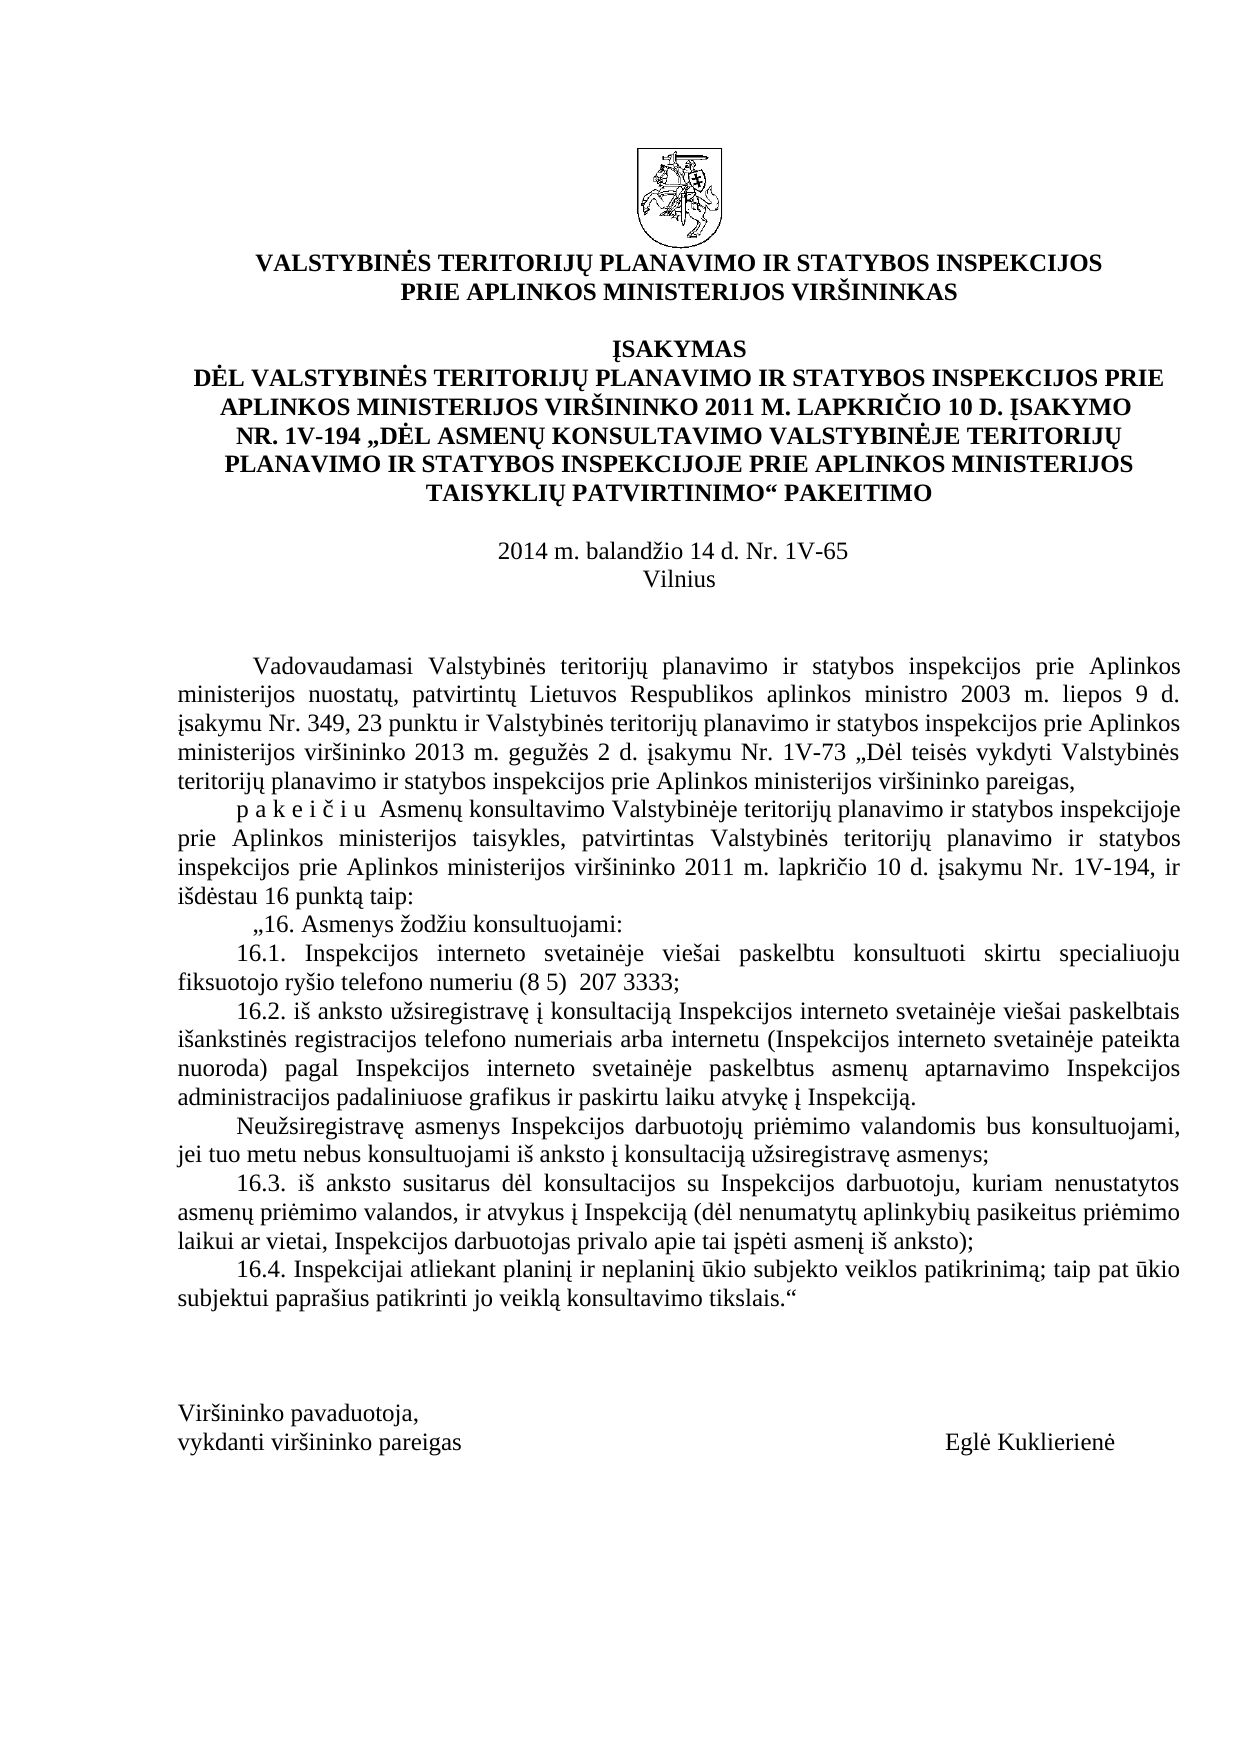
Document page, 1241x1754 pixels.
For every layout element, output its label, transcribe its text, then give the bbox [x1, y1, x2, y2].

text Vadovaudamasi Valstybinės teritorijų planavimo ir statybos inspekcijos prie Aplinkos ministerijos nuostatų, patvirtintų Lietuvos Respublikos aplinkos ministro 2003 m. liepos 9 d. įsakymu Nr. 349, 23 punktu ir Valstybinės teritorijų planavimo ir statybos inspekcijos prie Aplinkos ministerijos viršininko 2013 m. gegužės 2 d. įsakymu Nr. 1V-73 „Dėl teisės vykdyti Valstybinės teritorijų planavimo ir statybos inspekcijos prie Aplinkos ministerijos viršininko pareigas, [177, 651, 1181, 794]
text vykdanti viršininko pareigas Eglė Kuklierienė [177, 1427, 1167, 1456]
text Viršininko pavaduotoja, [177, 1398, 1181, 1427]
text 16.4. Inspekcijai atliekant planinį ir neplaninį ūkio subjekto veiklos patikrinimą; taip pat ūkio subjektui paprašius patikrinti jo veiklą konsultavimo tikslais.“ [177, 1254, 1181, 1312]
text p a k e i č i u Asmenų konsultavimo Valstybinėje teritorijų planavimo ir statybos inspekcijoje prie Aplinkos ministerijos taisykles, patvirtintas Valstybinės teritorijų planavimo ir statybos inspekcijos prie Aplinkos ministerijos viršininko 2011 m. lapkričio 10 d. įsakymu Nr. 1V-194, ir išdėstau 16 punktą taip: [177, 794, 1181, 909]
text „16. Asmenys žodžiu konsultuojami: [177, 909, 1181, 938]
text VALSTYBINĖS TERITORIJŲ PLANAVIMO IR STATYBOS INSPEKCIJOS [177, 248, 1181, 277]
text Neužsiregistravę asmenys Inspekcijos darbuotojų priėmimo valandomis bus konsultuojami, jei tuo metu nebus konsultuojami iš anksto į konsultaciją užsiregistravę asmenys; [177, 1111, 1181, 1168]
text 2014 m. balandžio 14 d. Nr. 1V-65 [177, 536, 1181, 564]
text 16.3. iš anksto susitarus dėl konsultacijos su Inspekcijos darbuotoju, kuriam nenustatytos asmenų priėmimo valandos, ir atvykus į Inspekciją (dėl nenumatytų aplinkybių pasikeitus priėmimo laikui ar vietai, Inspekcijos darbuotojas privalo apie tai įspėti asmenį iš anksto); [177, 1168, 1181, 1254]
text Vilnius [177, 564, 1181, 593]
text 16.1. Inspekcijos interneto svetainėje viešai paskelbtu konsultuoti skirtu specialiuoju fiksuotojo ryšio telefono numeriu (8 5) 207 3333; [177, 938, 1181, 996]
text 16.2. iš anksto užsiregistravę į konsultaciją Inspekcijos interneto svetainėje viešai paskelbtais išankstinės registracijos telefono numeriais arba internetu (Inspekcijos interneto svetainėje pateikta nuoroda) pagal Inspekcijos interneto svetainėje paskelbtus asmenų aptarnavimo Inspekcijos administracijos padaliniuose grafikus ir paskirtu laiku atvykę į Inspekciją. [177, 996, 1181, 1111]
text DĖL VALSTYBINĖS TERITORIJŲ PLANAVIMO IR STATYBOS INSPEKCIJOS PRIE APLINKOS MINISTERIJOS VIRŠININKO 2011 M. LAPKRIČIO 10 D. ĮSAKYMO NR. 1V-194 „DĖL ASMENŲ KONSULTAVIMO VALSTYBINĖJE TERITORIJŲ PLANAVIMO IR STATYBOS INSPEKCIJOJE PRIE APLINKOS MINISTERIJOS TAISYKLIŲ PATVIRTINIMO“ PAKEITIMO [177, 363, 1181, 507]
text ĮSAKYMAS [177, 334, 1181, 363]
text PRIE APLINKOS MINISTERIJOS VIRŠININKAS [177, 277, 1181, 306]
